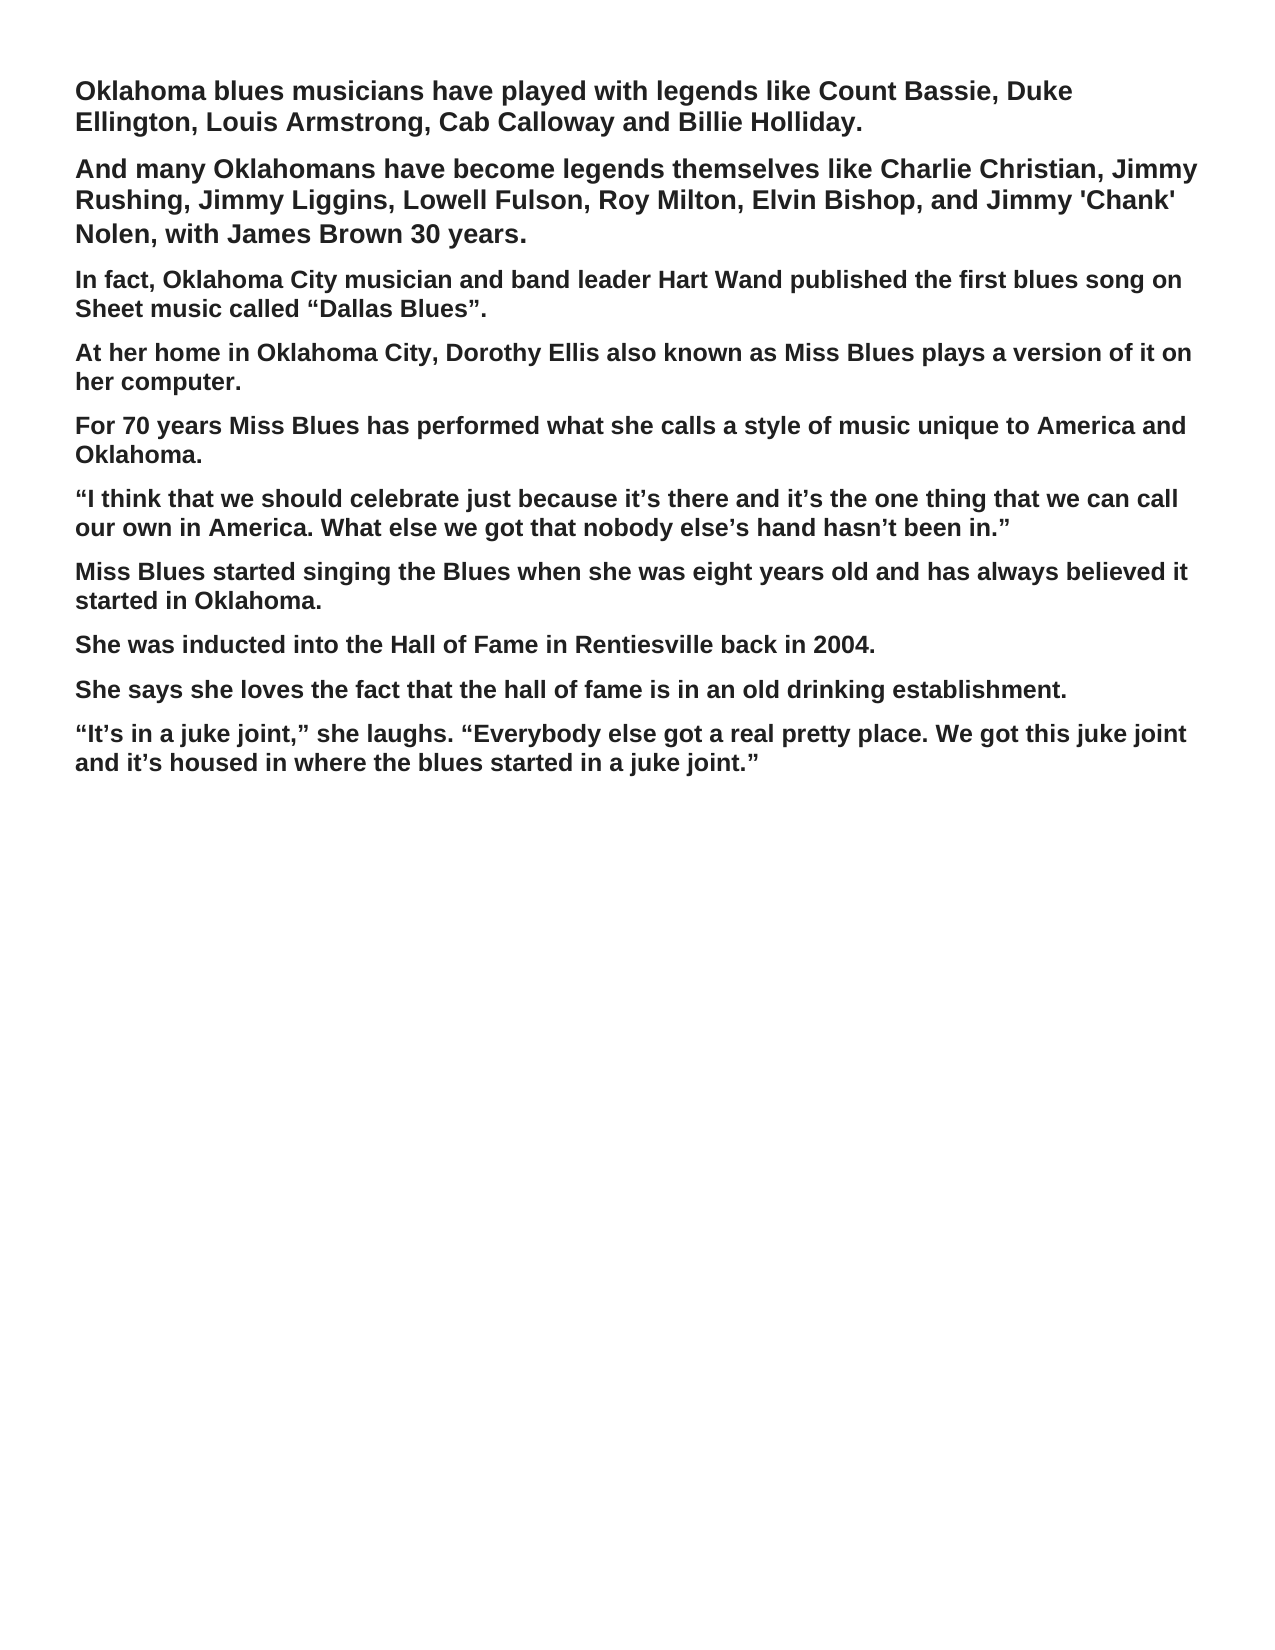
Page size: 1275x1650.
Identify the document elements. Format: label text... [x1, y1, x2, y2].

text Oklahoma blues musicians have played with legends like Count Bassie, Duke Ellington, Louis Armstrong, Cab Calloway and Billie Holliday. [75, 75, 1200, 137]
text “I think that we should celebrate just because it’s there and it’s the one thing that we can call our own in America. What else we got that nobody else’s hand hasn’t been in.” [75, 484, 1200, 542]
text She says she loves the fact that the hall of fame is in an old drinking establishment. [75, 675, 1200, 703]
text At her home in Oklahoma City, Dorothy Ellis also known as Miss Blues plays a version of it on her computer. [75, 338, 1200, 395]
text Miss Blues started singing the Blues when she was eight years old and has always believed it started in Oklahoma. [75, 557, 1200, 615]
text In fact, Oklahoma City musician and band leader Hart Wand published the first blues song on Sheet music called “Dallas Blues”. [75, 265, 1200, 322]
text For 70 years Miss Blues has performed what she calls a style of music unique to America and Oklahoma. [75, 411, 1200, 468]
text And many Oklahomans have become legends themselves like Charlie Christian, Jimmy Rushing, Jimmy Liggins, Lowell Fulson, Roy Milton, Elvin Bishop, and Jimmy 'Chank' Nolen, with James Brown 30 years. [75, 153, 1200, 249]
text She was inducted into the Hall of Fame in Rentiesville back in 2004. [75, 630, 1200, 659]
text “It’s in a juke joint,” she laughs. “Everybody else got a real pretty place. We got this juke joint and it’s housed in where the blues started in a juke joint.” [75, 719, 1200, 777]
